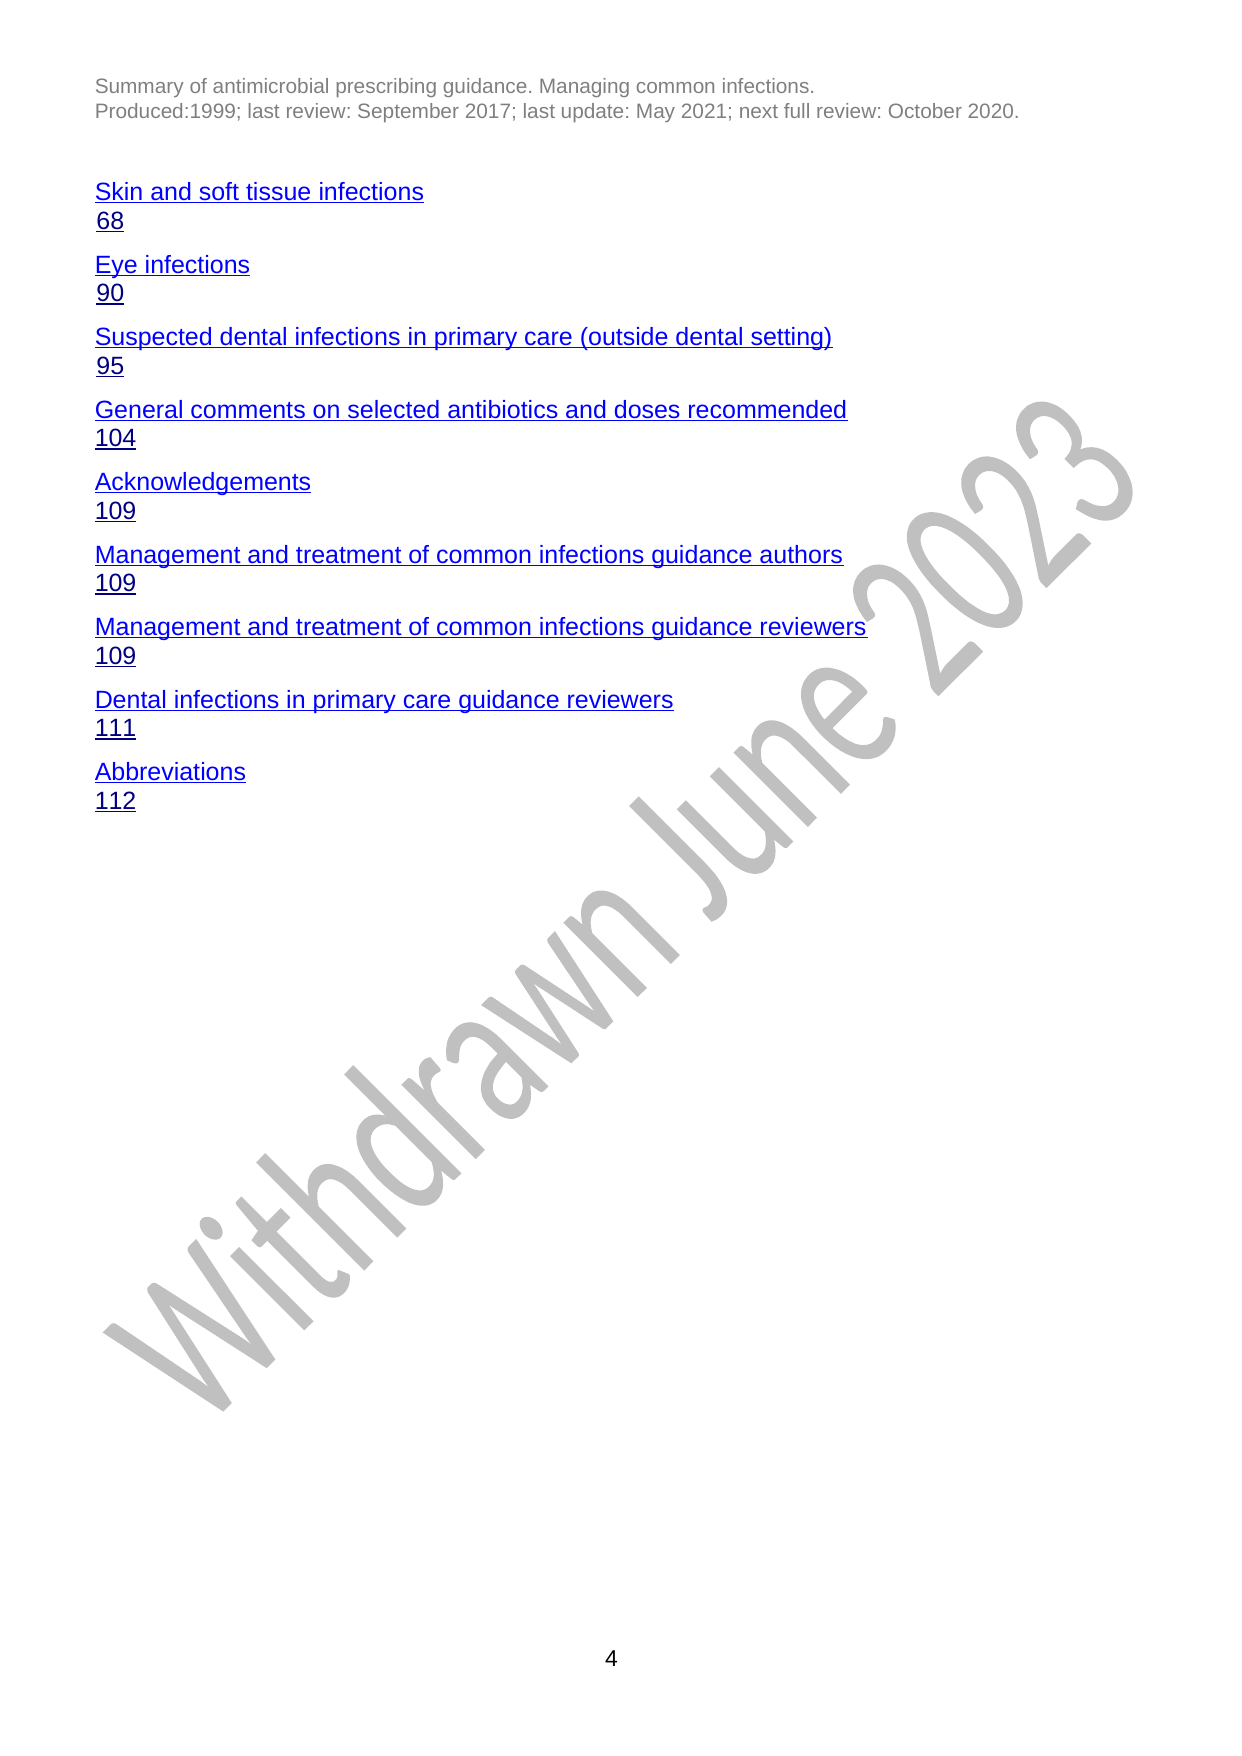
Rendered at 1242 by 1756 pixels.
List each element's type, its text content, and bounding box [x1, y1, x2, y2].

text Acknowledgements 109 [94, 467, 984, 525]
text [928, 612, 984, 670]
text Skin and soft tissue infections 68 [94, 177, 984, 235]
text Management and treatment of common infections guidance authors 109 [94, 540, 942, 597]
text [834, 685, 984, 742]
text General comments on selected antibiotics and doses recommended 104 [94, 395, 984, 452]
text Eye infections 90 [94, 250, 984, 307]
text Abbreviations 112 [94, 757, 794, 815]
text [921, 540, 984, 597]
text Dental infections in primary care guidance reviewers 111 [94, 685, 827, 742]
text Suspected dental infections in primary care (outside dental setting) 95 [94, 322, 984, 380]
text [762, 757, 984, 815]
text Management and treatment of common infections guidance reviewers 109 [94, 612, 927, 670]
text [814, 685, 851, 718]
